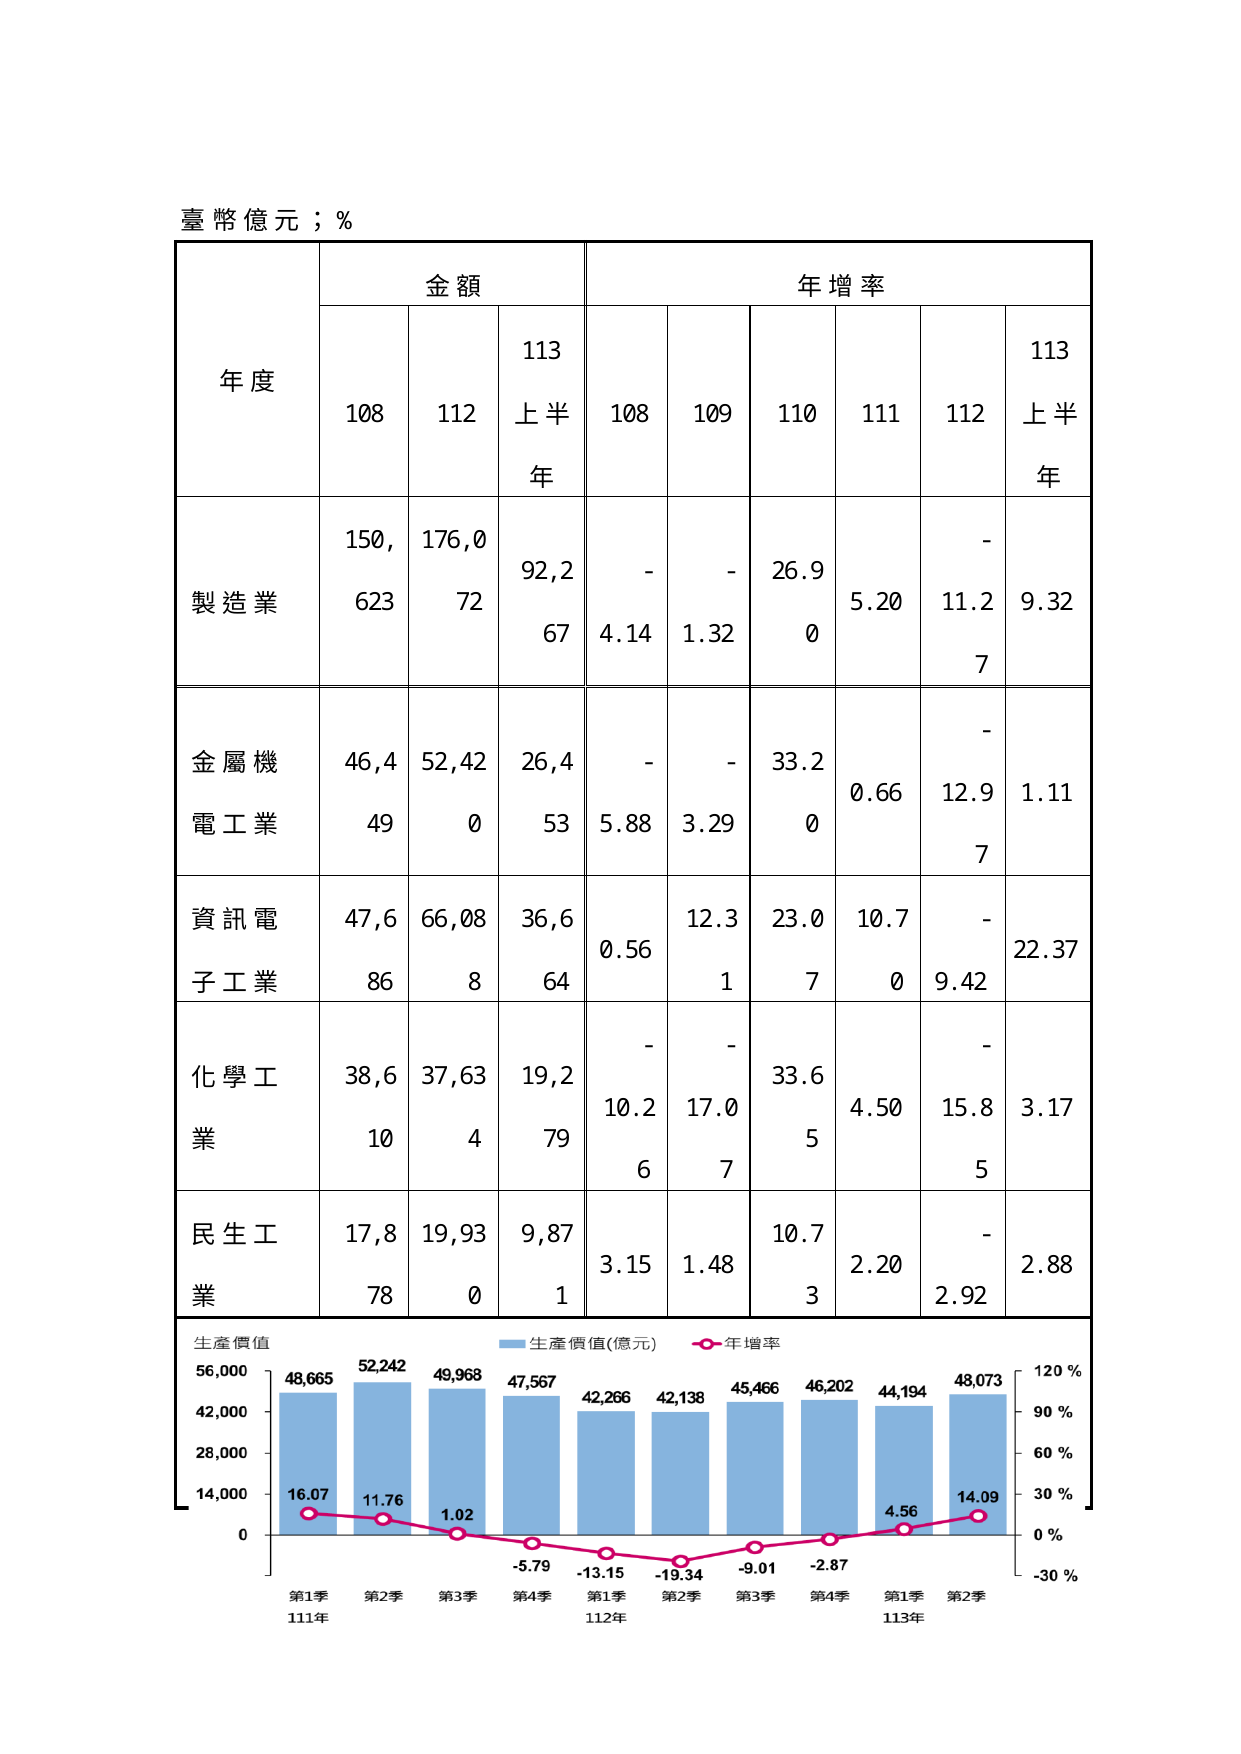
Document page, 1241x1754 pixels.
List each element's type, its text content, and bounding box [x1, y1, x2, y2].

table_cell -3.29 [668, 688, 749, 875]
table_cell 民生工業 [177, 1191, 319, 1316]
table_cell -5.88 [587, 688, 667, 875]
table_cell 1.11 [1006, 688, 1090, 875]
table_cell 4.50 [836, 1002, 920, 1190]
table_cell [1014, 1319, 1090, 1506]
table_cell 製造業 [177, 497, 319, 684]
table_cell 52,420 [409, 688, 498, 875]
table_cell 1.48 [668, 1191, 749, 1316]
table_cell 19,930 [409, 1191, 498, 1316]
table_cell 26,453 [499, 688, 584, 875]
table_cell 2.20 [836, 1191, 920, 1316]
table_cell 66,088 [409, 876, 498, 1001]
table_cell 2.88 [1006, 1191, 1090, 1316]
table_cell 5.20 [836, 497, 920, 684]
table_cell 176,072 [409, 497, 498, 684]
table_cell 資訊電子工業 [177, 876, 319, 1001]
table_cell 38,610 [320, 1002, 408, 1190]
table_cell 金屬機電工業 [177, 688, 319, 875]
table_cell 22.37 [1006, 876, 1090, 1001]
table_cell 47,686 [320, 876, 408, 1001]
table_cell 37,634 [409, 1002, 498, 1190]
table_cell [668, 1319, 755, 1329]
table_cell [755, 1319, 841, 1329]
table_cell -1.32 [668, 497, 749, 684]
table_cell 112 [409, 306, 498, 496]
table_cell [320, 1319, 377, 1329]
table_cell 33.20 [751, 688, 835, 875]
table_cell 9.32 [1006, 497, 1090, 684]
table_cell 113 上半年 [499, 306, 584, 496]
table_header 年增率 [587, 243, 1090, 305]
table_cell [927, 1319, 1013, 1329]
table_cell 10.73 [751, 1191, 835, 1316]
table_cell 23.07 [751, 876, 835, 1001]
table_cell 150,623 [320, 497, 408, 684]
table_cell -10.26 [587, 1002, 667, 1190]
table_cell -15.85 [921, 1002, 1005, 1190]
table_cell -12.97 [921, 688, 1005, 875]
table_cell 19,279 [499, 1002, 584, 1190]
table_cell 92,267 [499, 497, 584, 684]
text 臺幣億元；% [177, 177, 1078, 240]
table_cell [841, 1319, 927, 1329]
table_cell 111 [836, 306, 920, 496]
table_cell 12.31 [668, 876, 749, 1001]
table_cell -17.07 [668, 1002, 749, 1190]
table_cell -9.42 [921, 876, 1005, 1001]
table_cell 化學工業 [177, 1002, 319, 1190]
table_header 年度 [177, 243, 319, 496]
table_cell 33.65 [751, 1002, 835, 1190]
table_cell 26.90 [751, 497, 835, 684]
table_cell 109 [668, 306, 749, 496]
table_cell -4.14 [587, 497, 667, 684]
table_cell 110 [751, 306, 835, 496]
table_cell 0.56 [587, 876, 667, 1001]
table_cell [480, 1319, 585, 1329]
table_cell 113 上半年 [1006, 306, 1090, 496]
table_cell 17,878 [320, 1191, 408, 1316]
table_cell 0.66 [836, 688, 920, 875]
table_cell 3.15 [587, 1191, 667, 1316]
table_cell 112 [921, 306, 1005, 496]
table_cell 108 [320, 306, 408, 496]
table_cell [378, 1319, 480, 1329]
table_cell 10.70 [836, 876, 920, 1001]
table_cell 46,449 [320, 688, 408, 875]
table_header 金額 [320, 243, 584, 305]
table_cell 9,871 [499, 1191, 584, 1316]
table_cell 108 [587, 306, 667, 496]
table_cell [585, 1319, 668, 1329]
table_cell -2.92 [921, 1191, 1005, 1316]
table_cell 3.17 [1006, 1002, 1090, 1190]
table_cell [177, 1319, 319, 1506]
table_cell 36,664 [499, 876, 584, 1001]
table_cell -11.27 [921, 497, 1005, 684]
